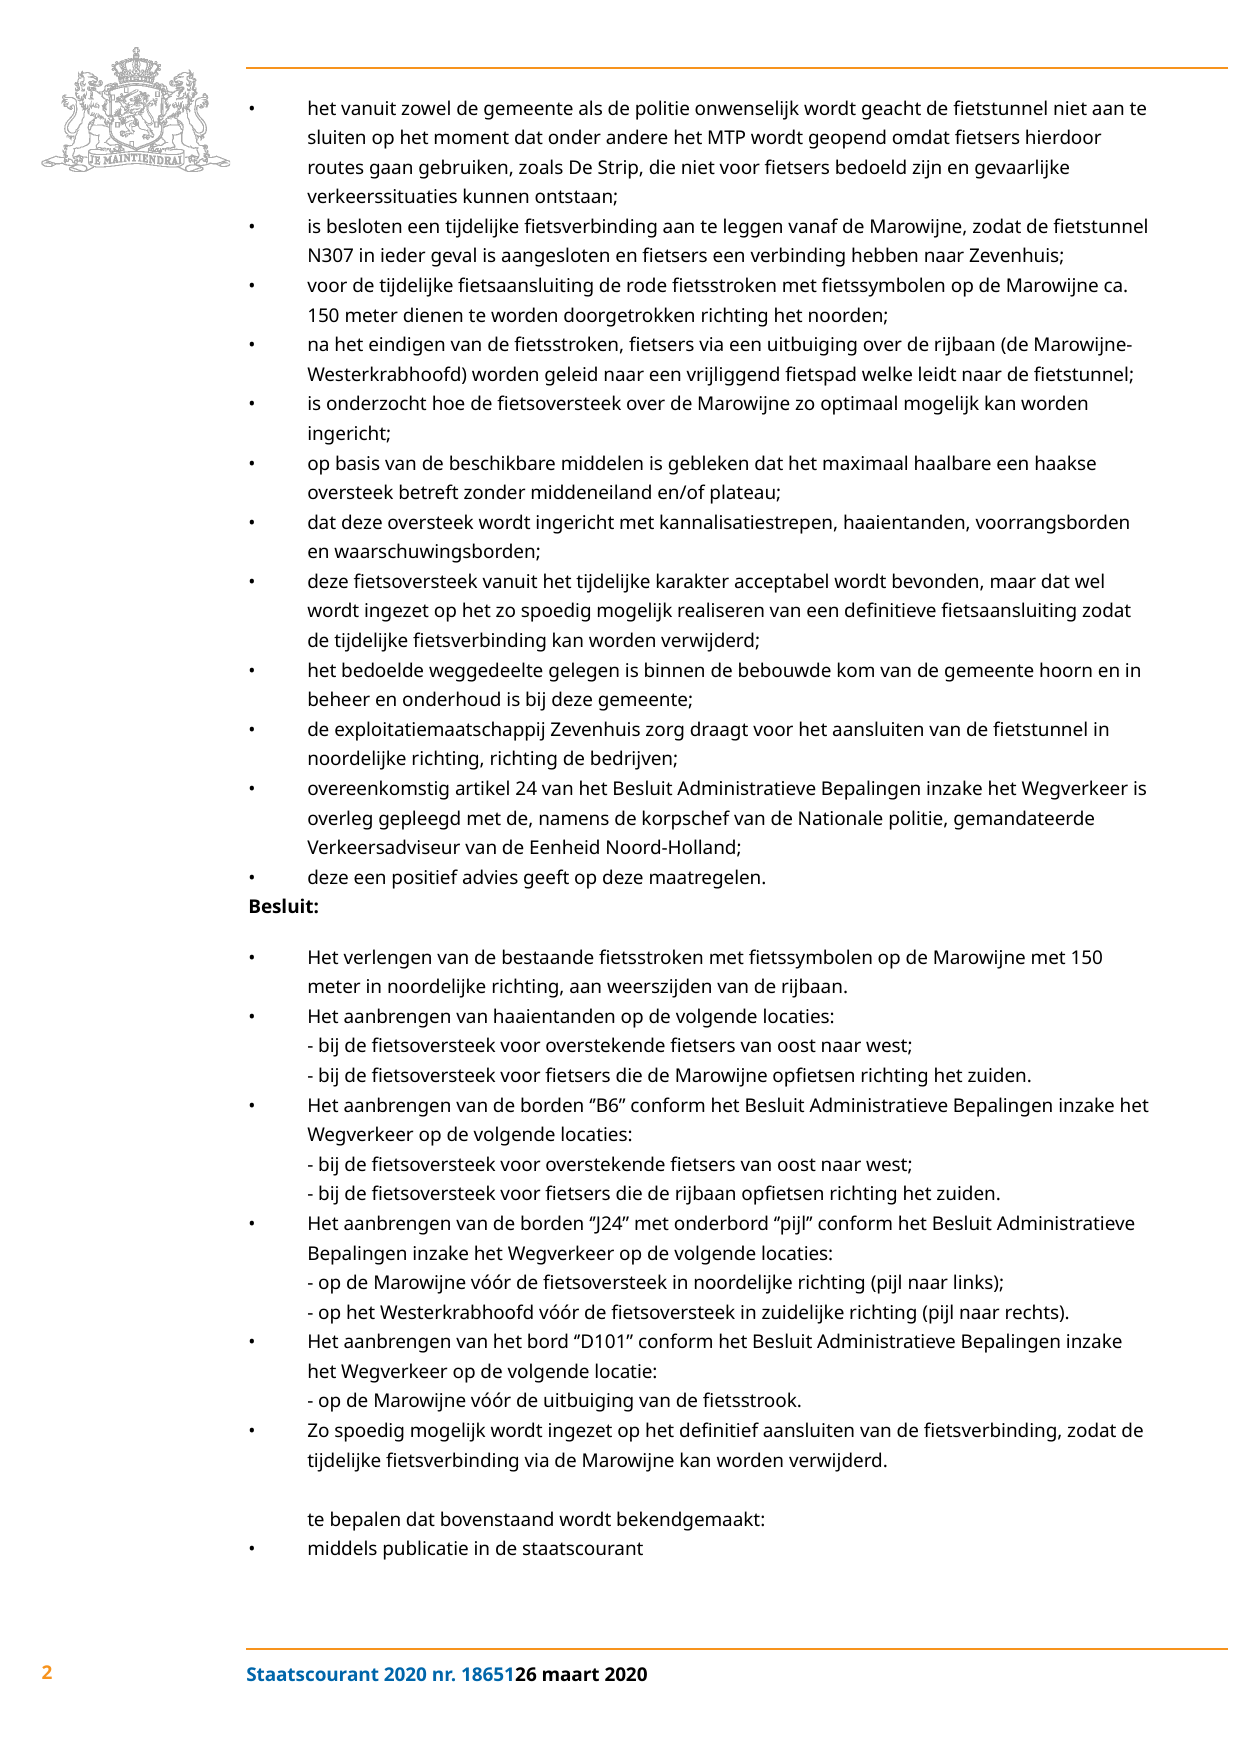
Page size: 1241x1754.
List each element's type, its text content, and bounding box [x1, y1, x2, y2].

list op basis van de beschikbare middelen is gebleken dat het maximaal haalbare een haakse oversteek betreft zonder middeneiland en/of plateau; [248, 450, 1152, 505]
list - op de Marowijne vóór de fietsoversteek in noordelijke richting (pijl naar links); [248, 1269, 1152, 1295]
list Het aanbrengen van het bord ‘’D101’’ conform het Besluit Administratieve Bepalingen inzake het Wegverkeer op de volgende locatie: [248, 1328, 1152, 1384]
list - bij de fietsoversteek voor overstekende fietsers van oost naar west; [248, 1033, 1152, 1058]
list te bepalen dat bovenstaand wordt bekendgemaakt: [248, 1506, 1152, 1532]
picture [41, 47, 231, 172]
list de exploitatiemaatschappij Zevenhuis zorg draagt voor het aansluiten van de fietstunnel in noordelijke richting, richting de bedrijven; [248, 716, 1152, 771]
list Het aanbrengen van de borden ‘’J24’’ met onderbord ‘’pijl’’ conform het Besluit Administratieve Bepalingen inzake het Wegverkeer op de volgende locaties: [248, 1210, 1152, 1266]
list Het aanbrengen van haaientanden op de volgende locaties: [248, 1003, 1152, 1029]
list Het verlengen van de bestaande fietsstroken met fietssymbolen op de Marowijne met 150 meter in noordelijke richting, aan weerszijden van de rijbaan. [248, 944, 1152, 999]
list overeenkomstig artikel 24 van het Besluit Administratieve Bepalingen inzake het Wegverkeer is overleg gepleegd met de, namens de korpschef van de Nationale politie, gemandateerde Verkeersadviseur van de Eenheid Noord-Holland; [248, 775, 1152, 860]
list - bij de fietsoversteek voor fietsers die de Marowijne opfietsen richting het zuiden. [248, 1062, 1152, 1088]
list voor de tijdelijke fietsaansluiting de rode fietsstroken met fietssymbolen op de Marowijne ca. 150 meter dienen te worden doorgetrokken richting het noorden; [248, 272, 1152, 328]
list het bedoelde weggedeelte gelegen is binnen de bebouwde kom van de gemeente hoorn en in beheer en onderhoud is bij deze gemeente; [248, 657, 1152, 712]
list - op de Marowijne vóór de uitbuiging van de fietsstrook. [248, 1388, 1152, 1413]
list - bij de fietsoversteek voor overstekende fietsers van oost naar west; [248, 1151, 1152, 1177]
text Besluit: [248, 893, 1152, 919]
list het vanuit zowel de gemeente als de politie onwenselijk wordt geacht de fietstunnel niet aan te sluiten op het moment dat onder andere het MTP wordt geopend omdat fietsers hierdoor routes gaan gebruiken, zoals De Strip, die niet voor fietsers bedoeld zijn en gevaarlijke verkeerssituaties kunnen ontstaan; [248, 95, 1152, 209]
list dat deze oversteek wordt ingericht met kannalisatiestrepen, haaientanden, voorrangsborden en waarschuwingsborden; [248, 509, 1152, 564]
list middels publicatie in de staatscourant [248, 1536, 1152, 1561]
list is onderzocht hoe de fietsoversteek over de Marowijne zo optimaal mogelijk kan worden ingericht; [248, 391, 1152, 446]
list Het aanbrengen van de borden ‘’B6’’ conform het Besluit Administratieve Bepalingen inzake het Wegverkeer op de volgende locaties: [248, 1092, 1152, 1147]
list is besloten een tijdelijke fietsverbinding aan te leggen vanaf de Marowijne, zodat de fietstunnel N307 in ieder geval is aangesloten en fietsers een verbinding hebben naar Zevenhuis; [248, 213, 1152, 268]
list - op het Westerkrabhoofd vóór de fietsoversteek in zuidelijke richting (pijl naar rechts). [248, 1299, 1152, 1325]
list deze fietsoversteek vanuit het tijdelijke karakter acceptabel wordt bevonden, maar dat wel wordt ingezet op het zo spoedig mogelijk realiseren van een definitieve fietsaansluiting zodat de tijdelijke fietsverbinding kan worden verwijderd; [248, 568, 1152, 653]
list deze een positief advies geeft op deze maatregelen. [248, 864, 1152, 890]
list - bij de fietsoversteek voor fietsers die de rijbaan opfietsen richting het zuiden. [248, 1181, 1152, 1206]
list na het eindigen van de fietsstroken, fietsers via een uitbuiging over de rijbaan (de Marowijne-Westerkrabhoofd) worden geleid naar een vrijliggend fietspad welke leidt naar de fietstunnel; [248, 331, 1152, 387]
list Zo spoedig mogelijk wordt ingezet op het definitief aansluiten van de fietsverbinding, zodat de tijdelijke fietsverbinding via de Marowijne kan worden verwijderd. [248, 1417, 1152, 1473]
